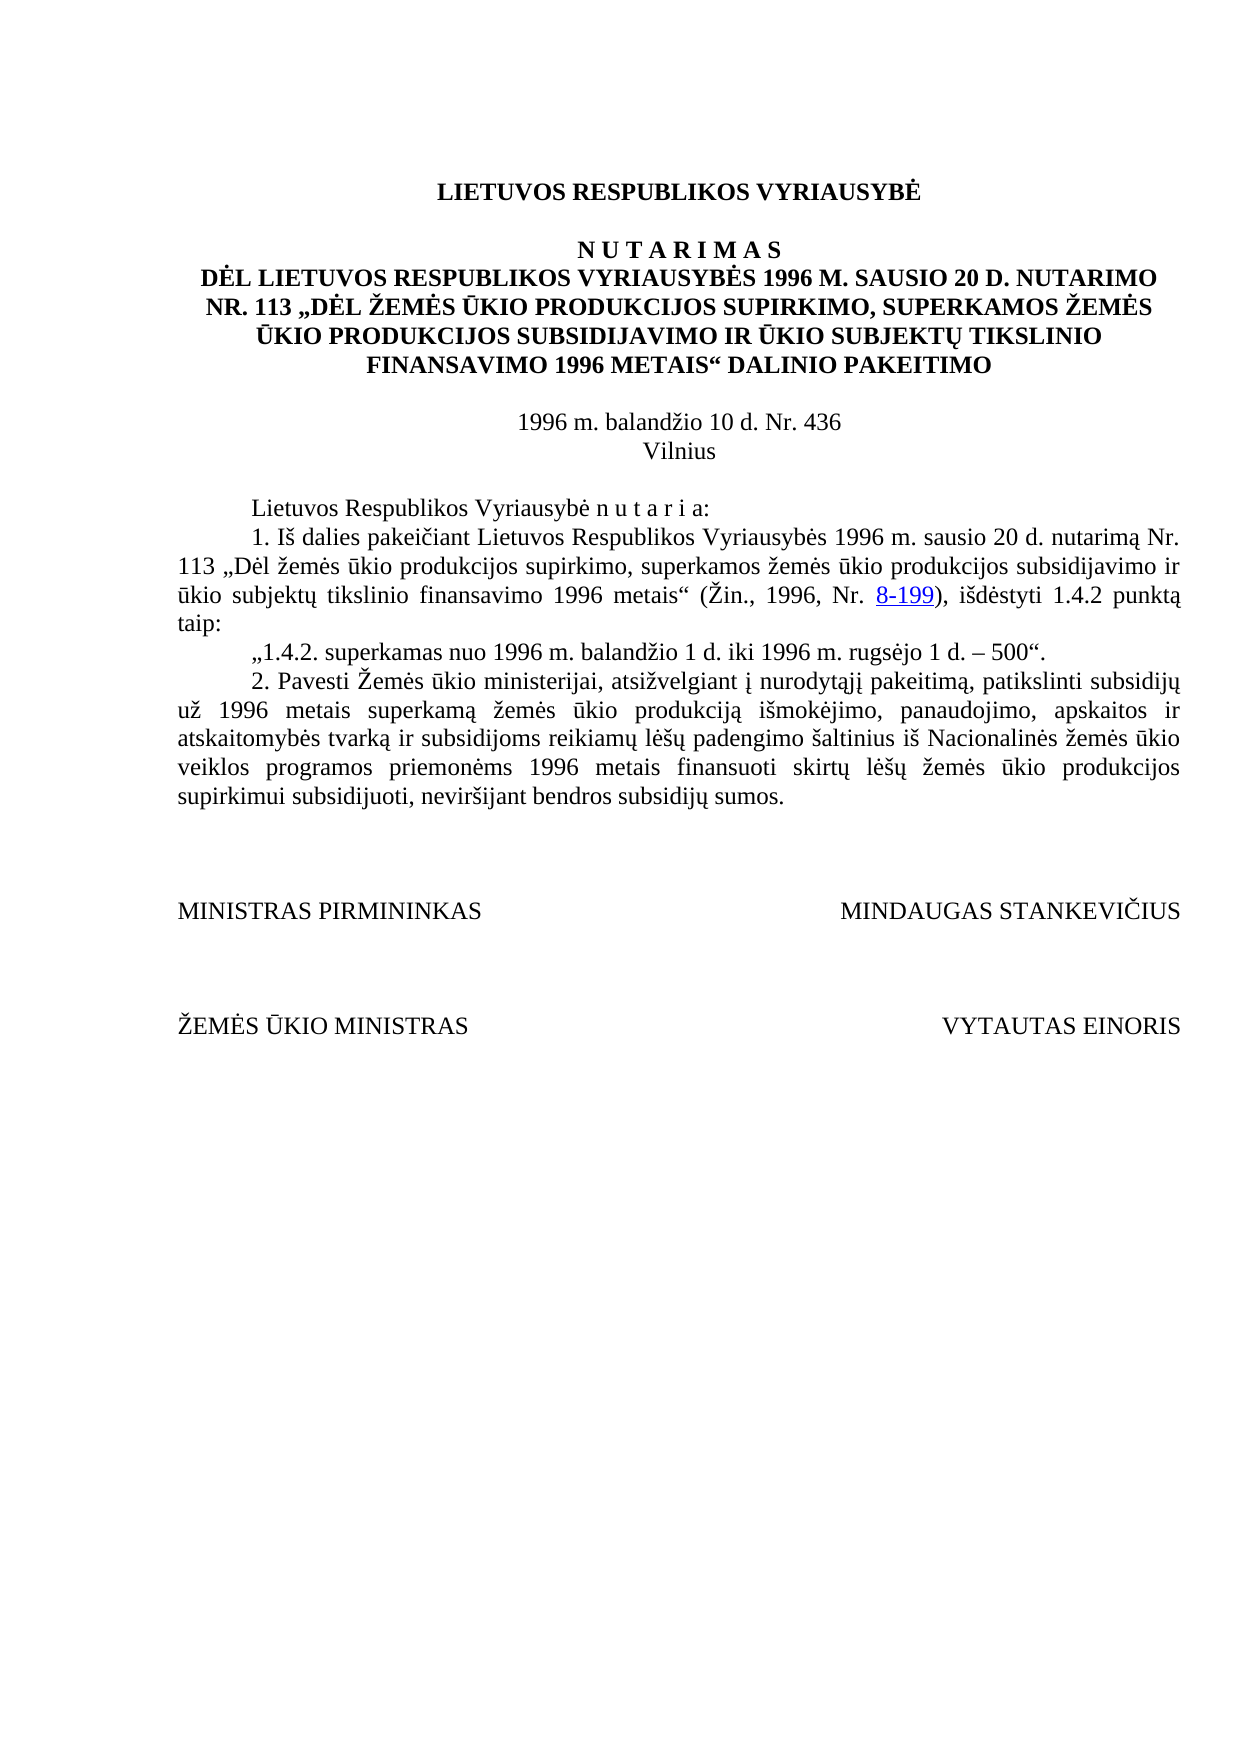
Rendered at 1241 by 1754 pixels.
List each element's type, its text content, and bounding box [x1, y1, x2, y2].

text ŽEMĖS ŪKIO MINISTRAS VYTAUTAS EINORIS [177, 1011, 1181, 1040]
text 2. Pavesti Žemės ūkio ministerijai, atsižvelgiant į nurodytąjį pakeitimą, patikslinti subsidijų už 1996 metais superkamą žemės ūkio produkciją išmokėjimo, panaudojimo, apskaitos ir atskaitomybės tvarką ir subsidijoms reikiamų lėšų padengimo šaltinius iš Nacionalinės žemės ūkio veiklos programos priemonėms 1996 metais finansuoti skirtų lėšų žemės ūkio produkcijos supirkimui subsidijuoti, neviršijant bendros subsidijų sumos. [177, 666, 1181, 810]
text DĖL LIETUVOS RESPUBLIKOS VYRIAUSYBĖS 1996 M. SAUSIO 20 D. NUTARIMO NR. 113 „DĖL ŽEMĖS ŪKIO PRODUKCIJOS SUPIRKIMO, SUPERKAMOS ŽEMĖS ŪKIO PRODUKCIJOS SUBSIDIJAVIMO IR ŪKIO SUBJEKTŲ TIKSLINIO FINANSAVIMO 1996 METAIS“ DALINIO PAKEITIMO [177, 263, 1181, 378]
text LIETUVOS RESPUBLIKOS VYRIAUSYBĖ [177, 177, 1181, 206]
text 1. Iš dalies pakeičiant Lietuvos Respublikos Vyriausybės 1996 m. sausio 20 d. nutarimą Nr. 113 „Dėl žemės ūkio produkcijos supirkimo, superkamos žemės ūkio produkcijos subsidijavimo ir ūkio subjektų tikslinio finansavimo 1996 metais“ (Žin., 1996, Nr. 8-199), išdėstyti 1.4.2 punktą taip: [177, 522, 1181, 637]
text Lietuvos Respublikos Vyriausybė nutaria: [177, 493, 1181, 522]
text MINISTRAS PIRMININKAS MINDAUGAS STANKEVIČIUS [177, 896, 1181, 925]
text N U T A R I M A S [177, 235, 1181, 263]
text „1.4.2. superkamas nuo 1996 m. balandžio 1 d. iki 1996 m. rugsėjo 1 d. – 500“. [177, 637, 1181, 666]
text 1996 m. balandžio 10 d. Nr. 436 [177, 407, 1181, 436]
text Vilnius [177, 436, 1181, 465]
